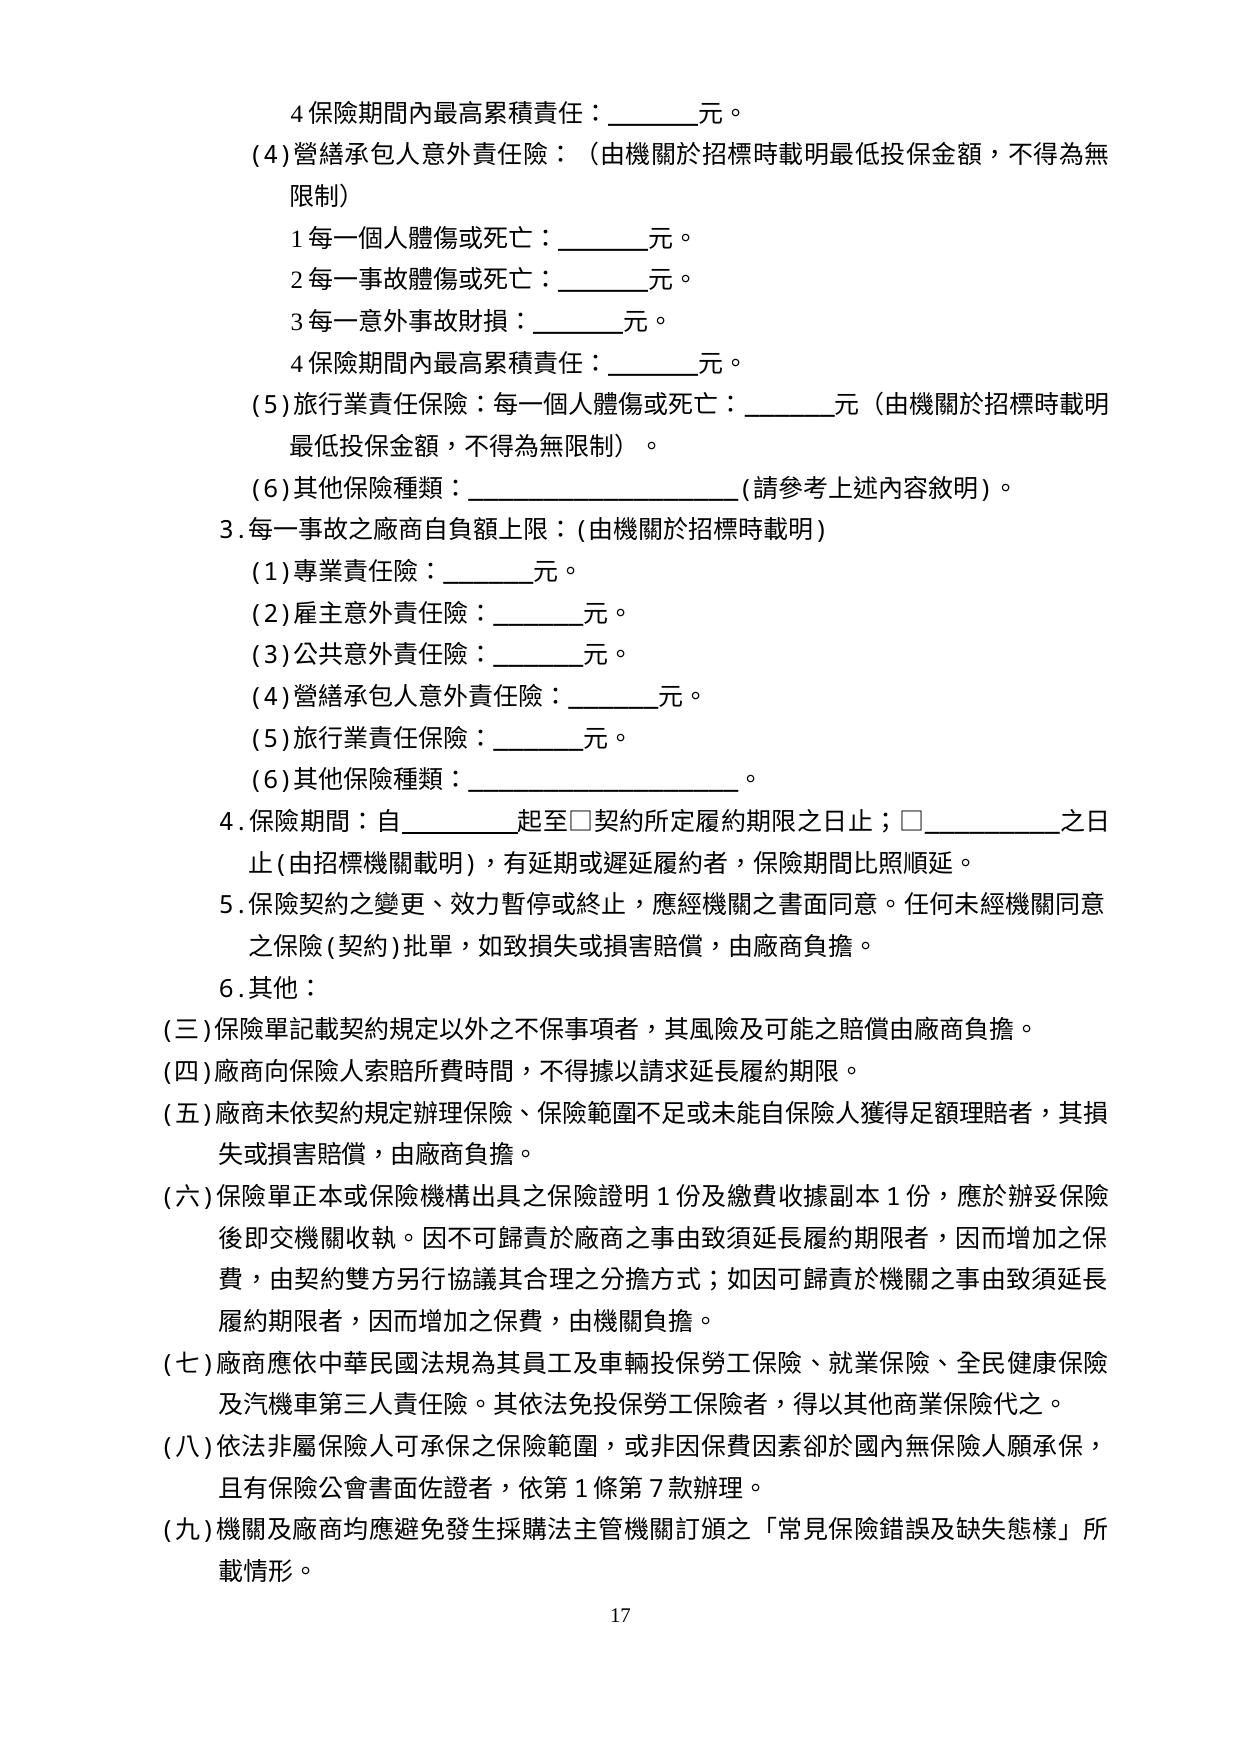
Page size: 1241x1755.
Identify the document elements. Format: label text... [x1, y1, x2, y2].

text (八)依法非屬保險人可承保之保險範圍，或非因保費因素卻於國內無保險人願承保，且有保險公會書面佐證者，依第1條第7款辦理。 [159, 1422, 1110, 1505]
text 3每一意外事故財損：______元。 [290, 297, 1110, 339]
text 2每一事故體傷或死亡：______元。 [290, 255, 1110, 297]
text (七)廠商應依中華民國法規為其員工及車輛投保勞工保險、就業保險、全民健康保險及汽機車第三人責任險。其依法免投保勞工保險者，得以其他商業保險代之。 [159, 1339, 1110, 1422]
text (五)廠商未依契約規定辦理保險、保險範圍不足或未能自保險人獲得足額理賠者，其損失或損害賠償，由廠商負擔。 [159, 1089, 1110, 1172]
text (1)專業責任險：______元。 [248, 547, 1110, 589]
text (三)保險單記載契約規定以外之不保事項者，其風險及可能之賠償由廠商負擔。 [159, 1005, 1110, 1047]
text (4)營繕承包人意外責任險：（由機關於招標時載明最低投保金額，不得為無限制） [248, 130, 1110, 214]
text 4保險期間內最高累積責任：______元。 [290, 339, 1110, 380]
text 5.保險契約之變更、效力暫停或終止，應經機關之書面同意。任何未經機關同意之保險(契約)批單，如致損失或損害賠償，由廠商負擔。 [218, 880, 1108, 964]
text (2)雇主意外責任險：______元。 [248, 589, 1110, 630]
text (6)其他保險種類：__________________。 [248, 755, 1110, 797]
text (4)營繕承包人意外責任險：______元。 [248, 672, 1110, 714]
text 4.保險期間：自 起至□契約所定履約期限之日止；□_________之日止(由招標機關載明)，有延期或遲延履約者，保險期間比照順延。 [218, 797, 1110, 880]
text 6.其他： [218, 964, 1108, 1005]
text 4保險期間內最高累積責任：______元。 [290, 89, 1110, 130]
text (六)保險單正本或保險機構出具之保險證明1份及繳費收據副本1份，應於辦妥保險後即交機關收執。因不可歸責於廠商之事由致須延長履約期限者，因而增加之保費，由契約雙方另行協議其合理之分擔方式；如因可歸責於機關之事由致須延長履約期限者，因而增加之保費，由機關負擔。 [159, 1172, 1110, 1339]
text 3.每一事故之廠商自負額上限：(由機關於招標時載明) [218, 505, 1110, 547]
text (九)機關及廠商均應避免發生採購法主管機關訂頒之「常見保險錯誤及缺失態樣」所載情形。 [159, 1505, 1110, 1589]
text (四)廠商向保險人索賠所費時間，不得據以請求延長履約期限。 [159, 1047, 1110, 1089]
text (5)旅行業責任保險：每一個人體傷或死亡：______元（由機關於招標時載明最低投保金額，不得為無限制）。 [248, 380, 1110, 464]
text (5)旅行業責任保險：______元。 [248, 714, 1110, 755]
text (6)其他保險種類：__________________(請參考上述內容敘明)。 [248, 464, 1110, 505]
text 1每一個人體傷或死亡：______元。 [290, 214, 1110, 255]
text (3)公共意外責任險：______元。 [248, 630, 1110, 672]
